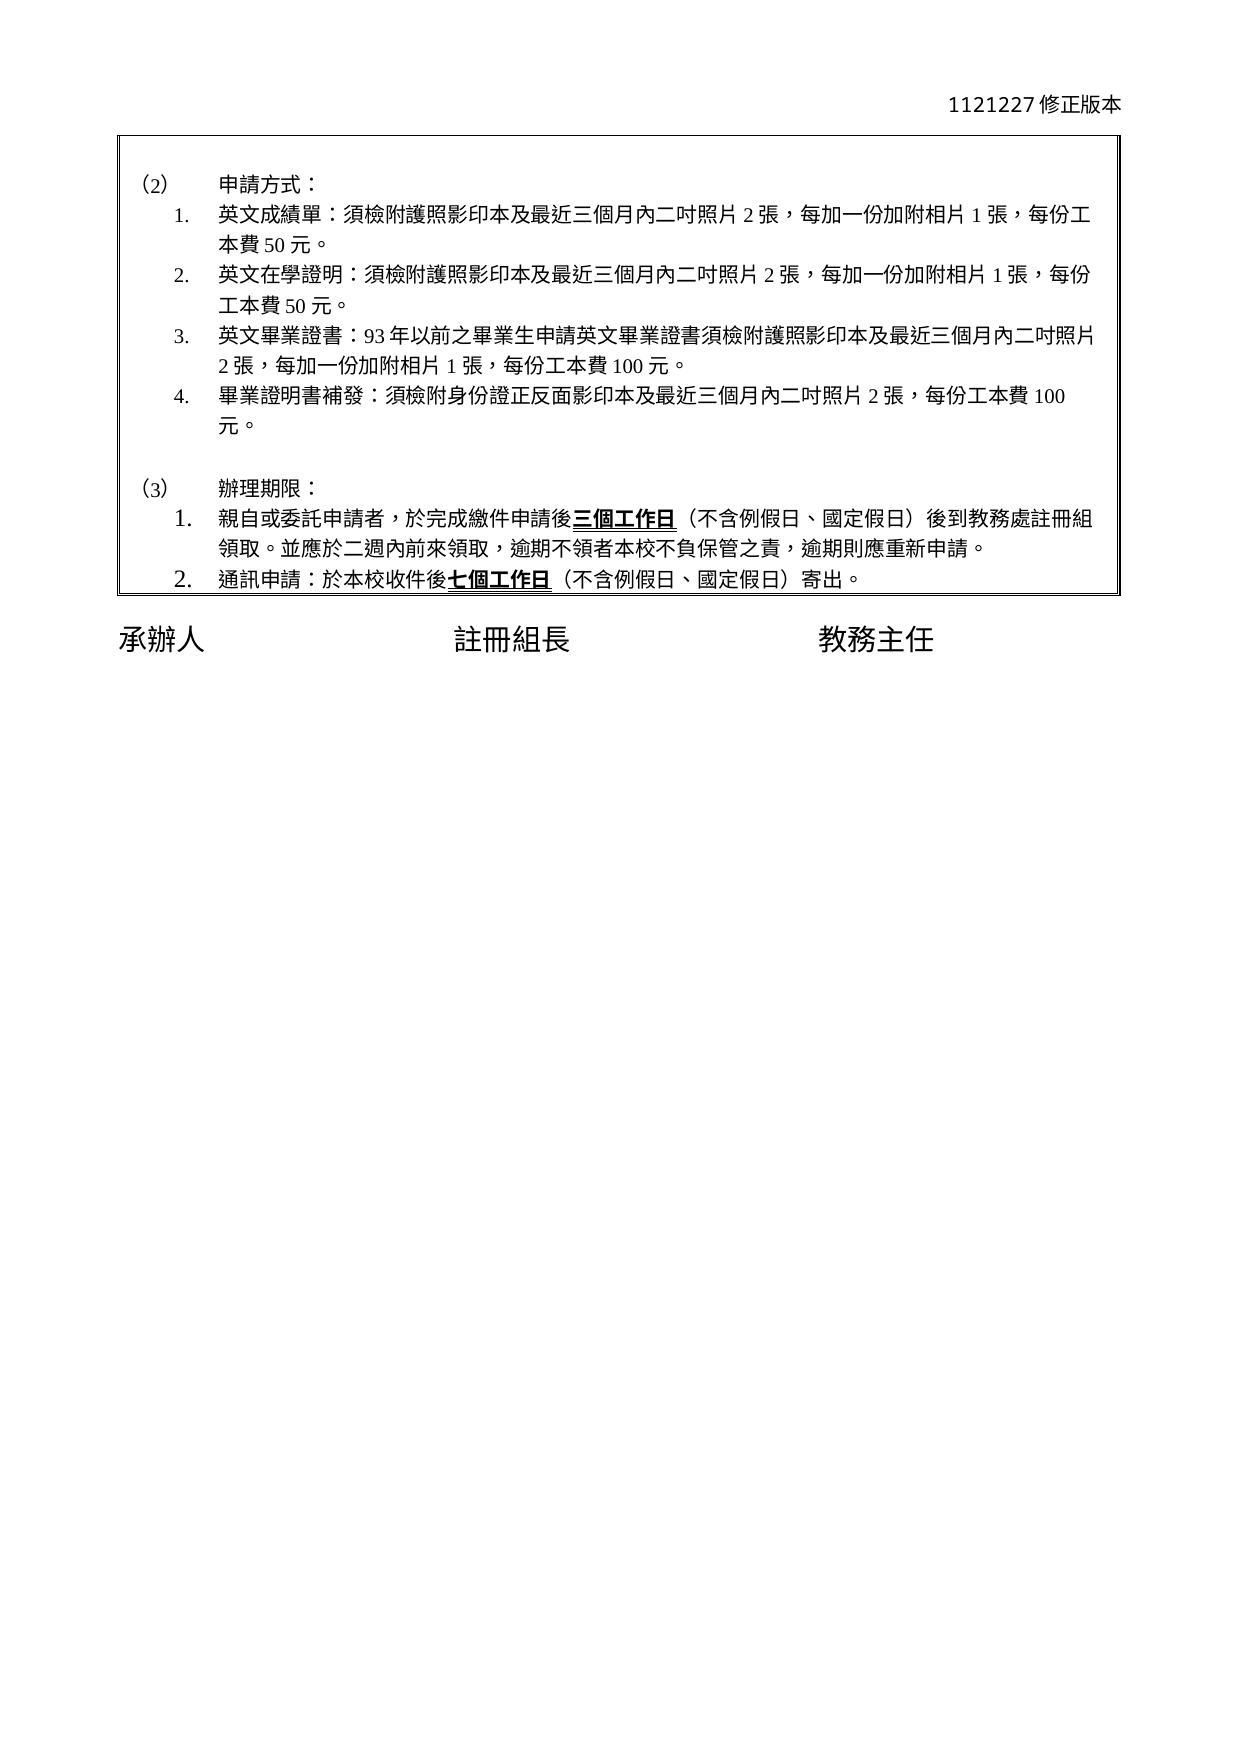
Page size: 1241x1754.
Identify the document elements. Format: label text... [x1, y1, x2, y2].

table_cell 說明 申請方式： 親自申請：由申請人填妥本表及備妥其他文件，至總務處出納組繳費後，逕至教務處註冊組辦理。 委託申請：若有要事不克親自前來辦理者，得委託親友代辦，需備妥委託書、受委託人身分證、申請費用、本表及其他文件等。 通訊申請：若居住外地須通訊申請者，除備妥除申請費用、本表及其他文件外，另備填妥並貼足郵資之回郵信封，費用不足者不予受理。 申請方式： 英文成績單：須檢附護照影印本及最近三個月內二吋照片2 張，每加一份加附相片1 張，每份工本費50 元。 英文在學證明：須檢附護照影印本及最近三個月內二吋照片2 張，每加一份加附相片1 張，每份工本費50 元。 英文畢業證書：93年以前之畢業生申請英文畢業證書須檢附護照影印本及最近三個月內二吋照片2 張，每加一份加附相片1 張，每份工本費100 元。 畢業證明書補發：須檢附身份證正反面影印本及最近三個月內二吋照片2 張，每份工本費100 元。 辦理期限： 親自或委託申請者，於完成繳件申請後三個工作日（不含例假日、國定假日）後到教務處註冊組領取。並應於二週內前來領取，逾期不領者本校不負保管之責，逾期則應重新申請。 通訊申請：於本校收件後七個工作日（不含例假日、國定假日）寄出。 [120, 136, 1117, 593]
text 承辦人 註冊組長 教務主任 [118, 596, 1122, 659]
